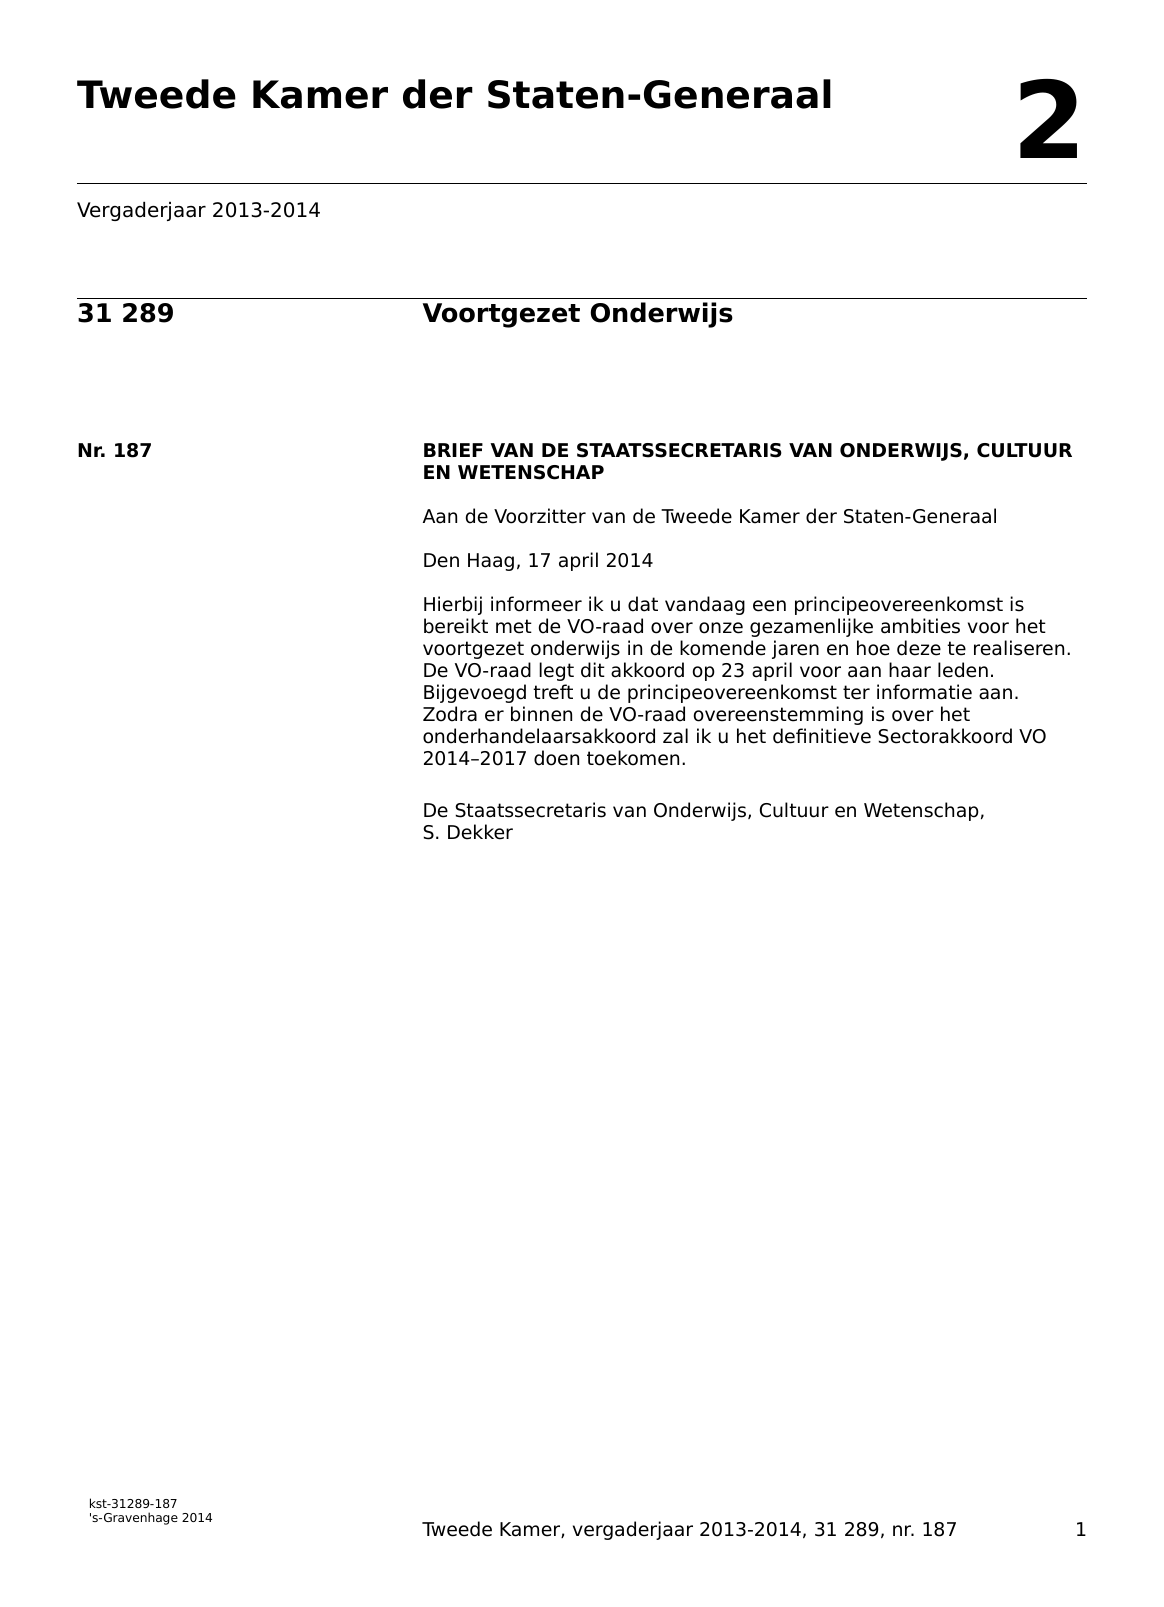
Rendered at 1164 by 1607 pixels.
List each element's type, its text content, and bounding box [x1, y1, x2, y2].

text Hierbij informeer ik u dat vandaag een principeovereenkomst is bereikt met de VO-raad over onze gezamenlijke ambities voor het voortgezet onderwijs in de komende jaren en hoe deze te realiseren. De VO-raad legt dit akkoord op 23 april voor aan haar leden. Bijgevoegd treft u de principeovereenkomst ter informatie aan. [422, 594, 1087, 704]
subtitle Nr. 187 BRIEF VAN DE STAATSSECRETARIS VAN ONDERWIJS, CULTUUR EN WETENSCHAP [77, 440, 1087, 484]
text 's-Gravenhage 2014 [88, 1511, 323, 1525]
text Zodra er binnen de VO-raad overeenstemming is over het onderhandelaarsakkoord zal ik u het definitieve Sectorakkoord VO 2014–2017 doen toekomen. [422, 704, 1087, 770]
table_cell Vergaderjaar 2013-2014 [77, 184, 1087, 298]
subtitle 31 289 Voortgezet Onderwijs [77, 299, 1087, 329]
text kst-31289-187 [88, 1497, 323, 1511]
text De Staatssecretaris van Onderwijs, Cultuur en Wetenschap, S. Dekker [422, 800, 1087, 844]
text Den Haag, 17 april 2014 [422, 550, 1087, 572]
table_header Tweede Kamer der Staten-Generaal [77, 59, 886, 183]
text Aan de Voorzitter van de Tweede Kamer der Staten-Generaal [422, 506, 1087, 528]
table_header 2 [886, 59, 1087, 183]
